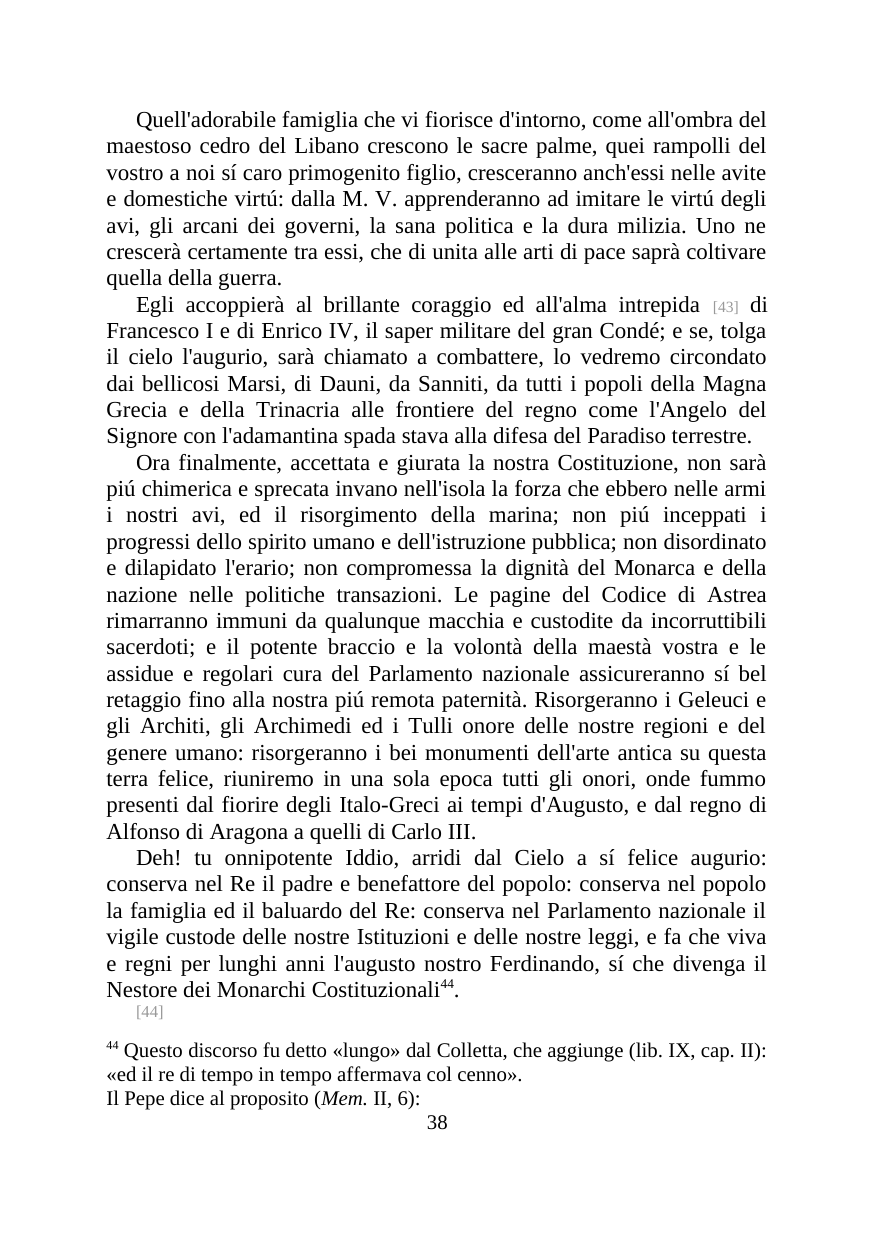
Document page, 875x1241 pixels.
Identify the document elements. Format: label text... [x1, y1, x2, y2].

text Ora finalmente, accettata e giurata la nostra Costituzione, non sarà piú chimerica e sprecata invano nell'isola la forza che ebbero nelle armi i nostri avi, ed il risorgimento della marina; non piú inceppati i progressi dello spirito umano e dell'istruzione pubblica; non disordinato e dilapidato l'erario; non compromessa la dignità del Monarca e della nazione nelle politiche transazioni. Le pagine del Codice di Astrea rimarranno immuni da qualunque macchia e custodite da incorruttibili sacerdoti; e il potente braccio e la volontà della maestà vostra e le assidue e regolari cura del Parlamento nazionale assicureranno sí bel retaggio fino alla nostra piú remota paternità. Risorgeranno i Geleuci e gli Architi, gli Archimedi ed i Tulli onore delle nostre regioni e del genere umano: risorgeranno i bei monumenti dell'arte antica su questa terra felice, riuniremo in una sola epoca tutti gli onori, onde fummo presenti dal fiorire degli Italo-Greci ai tempi d'Augusto, e dal regno di Alfonso di Aragona a quelli di Carlo III. [106, 449, 768, 844]
text Deh! tu onnipotente Iddio, arridi dal Cielo a sí felice augurio: conserva nel Re il padre e benefattore del popolo: conserva nel popolo la famiglia ed il baluardo del Re: conserva nel Parlamento nazionale il vigile custode delle nostre Istituzioni e delle nostre leggi, e fa che viva e regni per lunghi anni l'augusto nostro Ferdinando, sí che divenga il Nestore dei Monarchi Costituzionali. [106, 844, 768, 1002]
text [44] [106, 1002, 136, 1021]
text Egli accoppierà al brillante coraggio ed all'alma intrepida [43] di Francesco I e di Enrico IV, il saper militare del gran Condé; e se, tolga il cielo l'augurio, sarà chiamato a combattere, lo vedremo circondato dai bellicosi Marsi, di Dauni, da Sanniti, da tutti i popoli della Magna Grecia e della Trinacria alle frontiere del regno come l'Angelo del Signore con l'adamantina spada stava alla difesa del Paradiso terrestre. [106, 291, 768, 449]
text Il Pepe dice al proposito (Mem. II, 6): [106, 1086, 768, 1110]
text [44] [164, 1002, 768, 1021]
text Questo discorso fu detto «lungo» dal Colletta, che aggiunge (lib. IX, cap. II): «ed il re di tempo in tempo affermava col cenno». [106, 1038, 768, 1086]
text Quell'adorabile famiglia che vi fiorisce d'intorno, come all'ombra del maestoso cedro del Libano crescono le sacre palme, quei rampolli del vostro a noi sí caro primogenito figlio, cresceranno anch'essi nelle avite e domestiche virtú: dalla M. V. apprenderanno ad imitare le virtú degli avi, gli arcani dei governi, la sana politica e la dura milizia. Uno ne crescerà certamente tra essi, che di unita alle arti di pace saprà coltivare quella della guerra. [106, 106, 768, 291]
